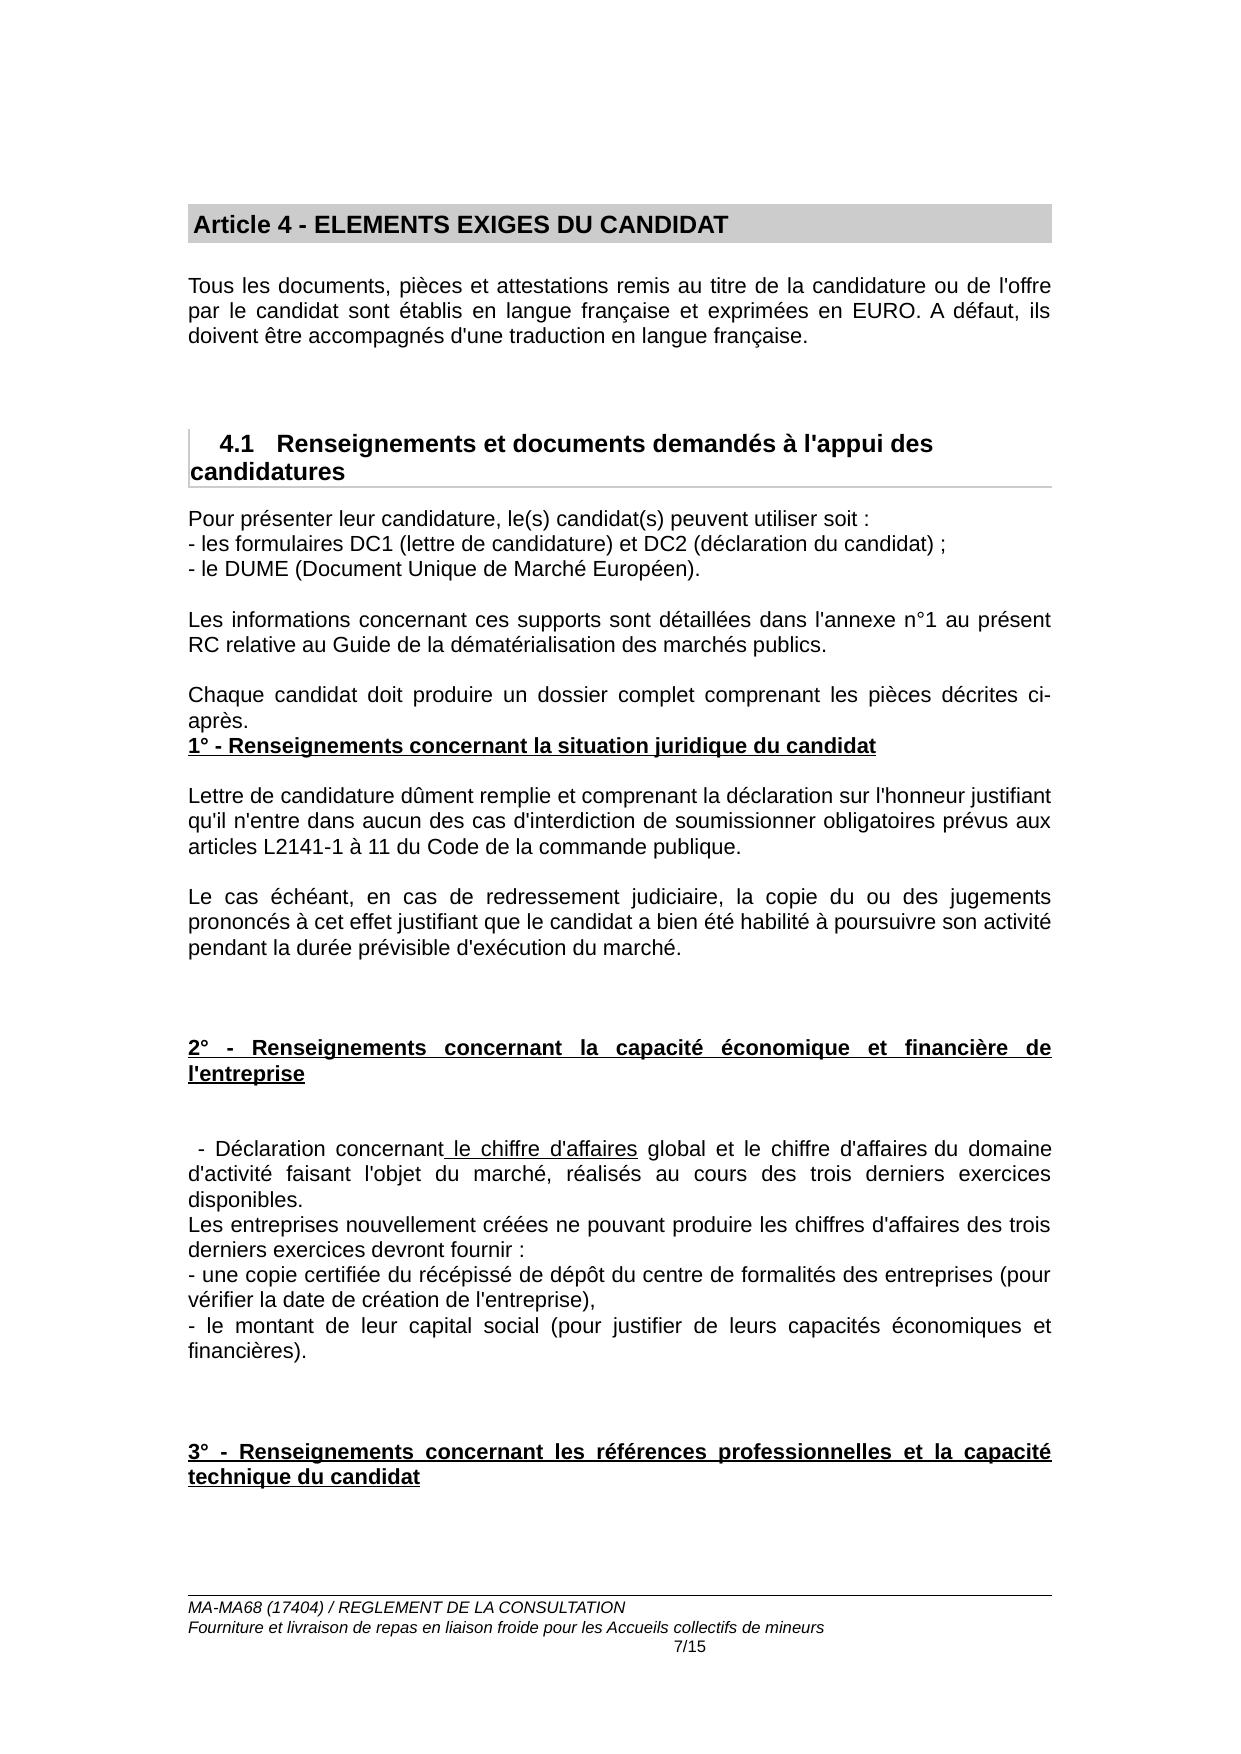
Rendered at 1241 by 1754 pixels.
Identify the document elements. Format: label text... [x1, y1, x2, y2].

text - les formulaires DC1 (lettre de candidature) et DC2 (déclaration du candidat) ; [188, 531, 1052, 556]
text 2° - Renseignements concernant la capacité économique et financière de [188, 1035, 1052, 1057]
text - une copie certifiée du récépissé de dépôt du centre de formalités des entreprises (pour vérifier la date de création de l'entreprise), [188, 1262, 1052, 1312]
text Le cas échéant, en cas de redressement judiciaire, la copie du ou des jugements prononcés à cet effet justifiant que le candidat a bien été habilité à poursuivre son activité pendant la durée prévisible d'exécution du marché. [188, 884, 1052, 959]
text - le DUME (Document Unique de Marché Européen). [188, 556, 1052, 581]
text Tous les documents, pièces et attestations remis au titre de la candidature ou de l'offre par le candidat sont établis en langue française et exprimées en EURO. A défaut, ils doivent être accompagnés d'une traduction en langue française. [188, 273, 1052, 349]
text - Déclaration concernant le chiffre d'affaires global et le chiffre d'affaires du domaine d'activité faisant l'objet du marché, réalisés au cours des trois derniers exercices disponibles. [188, 1136, 1052, 1212]
text Lettre de candidature dûment remplie et comprenant la déclaration sur l'honneur justifiant qu'il n'entre dans aucun des cas d'interdiction de soumissionner obligatoires prévus aux articles L2141-1 à 11 du Code de la commande publique. [188, 783, 1052, 859]
text 1° - Renseignements concernant la situation juridique du candidat [188, 733, 1052, 758]
text Chaque candidat doit produire un dossier complet comprenant les pièces décrites ci-après. [188, 682, 1052, 733]
text Les entreprises nouvellement créées ne pouvant produire les chiffres d'affaires des trois derniers exercices devront fournir : [188, 1212, 1052, 1262]
subtitle ELEMENTS EXIGES DU CANDIDAT [190, 207, 1050, 241]
text - le montant de leur capital social (pour justifier de leurs capacités économiques et financières). [188, 1312, 1052, 1363]
text l'entreprise [188, 1058, 1052, 1086]
text Les informations concernant ces supports sont détaillées dans l'annexe n°1 au présent RC relative au Guide de la dématérialisation des marchés publics. [188, 607, 1052, 657]
text Pour présenter leur candidature, le(s) candidat(s) peuvent utiliser soit : [188, 506, 1052, 531]
text 3° - Renseignements concernant les références professionnelles et la capacité [188, 1438, 1052, 1460]
text technique du candidat [188, 1462, 1052, 1489]
subtitle Renseignements et documents demandés à l'appui des candidatures [188, 428, 1052, 486]
